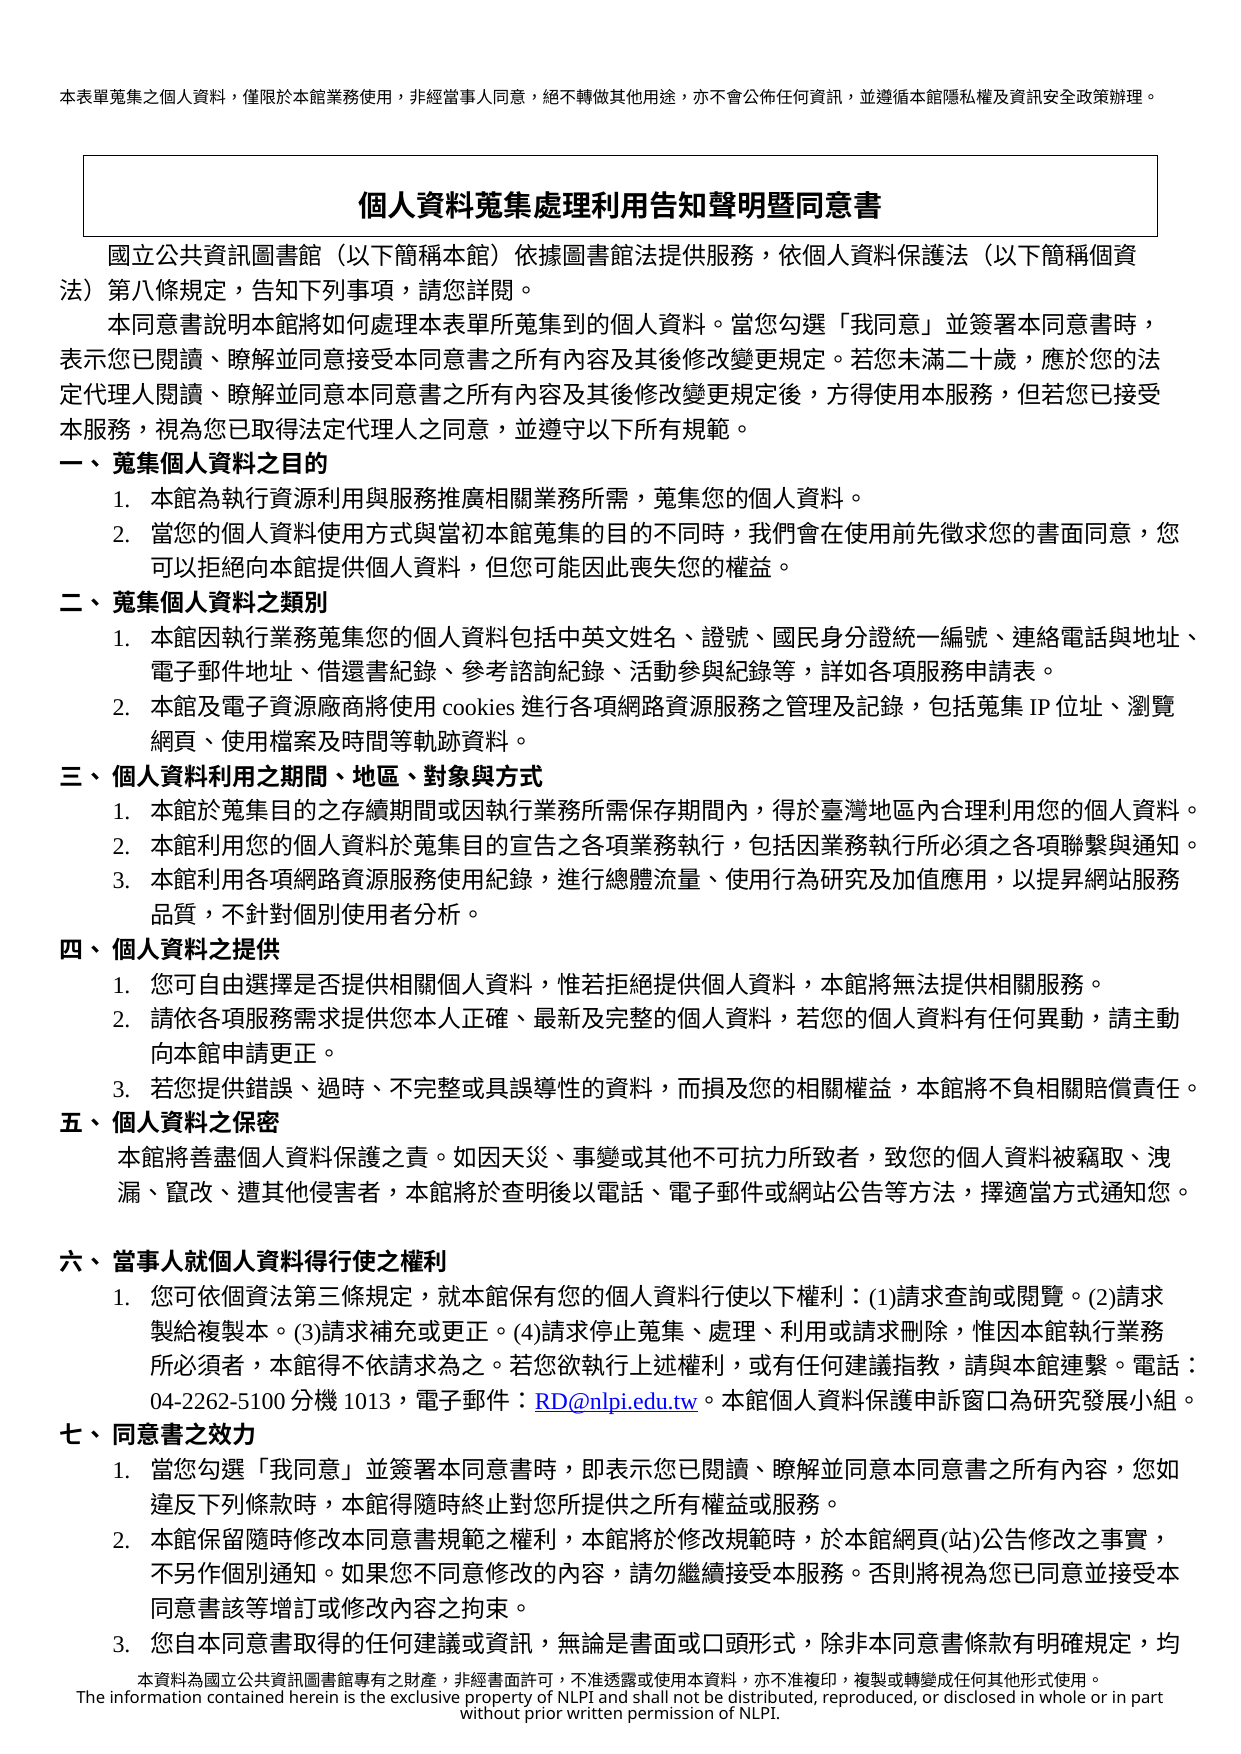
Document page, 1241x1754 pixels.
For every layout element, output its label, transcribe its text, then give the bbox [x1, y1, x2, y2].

list 本館利用各項網路資源服務使用紀錄，進行總體流量、使用行為研究及加值應用，以提昇網站服務品質，不針對個別使用者分析。 [112, 861, 1181, 931]
list 個人資料之保密 [59, 1104, 1181, 1139]
text 本館將善盡個人資料保護之責。如因天災、事變或其他不可抗力所致者，致您的個人資料被竊取、洩漏、竄改、遭其他侵害者，本館將於查明後以電話、電子郵件或網站公告等方法，擇適當方式通知您。 [117, 1139, 1181, 1243]
list 當您勾選「我同意」並簽署本同意書時，即表示您已閱讀、瞭解並同意本同意書之所有內容，您如違反下列條款時，本館得隨時終止對您所提供之所有權益或服務。 [112, 1451, 1181, 1520]
list 本館及電子資源廠商將使用cookies 進行各項網路資源服務之管理及記錄，包括蒐集IP位址、瀏覽網頁、使用檔案及時間等軌跡資料。 [112, 688, 1181, 757]
list 同意書之效力 [59, 1416, 1181, 1451]
list 蒐集個人資料之目的 [59, 445, 1181, 479]
list 您可依個資法第三條規定，就本館保有您的個人資料行使以下權利：(1)請求查詢或閱覽。(2)請求製給複製本。(3)請求補充或更正。(4)請求停止蒐集、處理、利用或請求刪除，惟因本館執行業務所必須者，本館得不依請求為之。若您欲執行上述權利，或有任何建議指教，請與本館連繫。電話：04-2262-5100分機1013，電子郵件：RD@nlpi.edu.tw。本館個人資料保護申訴窗口為研究發展小組。 [112, 1277, 1181, 1416]
list 本館於蒐集目的之存續期間或因執行業務所需保存期間內，得於臺灣地區內合理利用您的個人資料。 [112, 792, 1181, 826]
list 本館保留隨時修改本同意書規範之權利，本館將於修改規範時，於本館網頁(站)公告修改之事實，不另作個別通知。如果您不同意修改的內容，請勿繼續接受本服務。否則將視為您已同意並接受本同意書該等增訂或修改內容之拘束。 [112, 1520, 1181, 1624]
list 若您提供錯誤、過時、不完整或具誤導性的資料，而損及您的相關權益，本館將不負相關賠償責任。 [112, 1069, 1181, 1104]
text 國立公共資訊圖書館（以下簡稱本館）依據圖書館法提供服務，依個人資料保護法（以下簡稱個資法）第八條規定，告知下列事項，請您詳閱。 [59, 237, 1181, 306]
list 本館為執行資源利用與服務推廣相關業務所需，蒐集您的個人資料。 [112, 479, 1181, 514]
list 個人資料之提供 [59, 931, 1181, 965]
list 當事人就個人資料得行使之權利 [59, 1243, 1181, 1277]
list 請依各項服務需求提供您本人正確、最新及完整的個人資料，若您的個人資料有任何異動，請主動向本館申請更正。 [112, 1000, 1181, 1069]
table_header 個人資料蒐集處理利用告知聲明暨同意書 [84, 156, 1157, 236]
list 蒐集個人資料之類別 [59, 584, 1181, 618]
list 當您的個人資料使用方式與當初本館蒐集的目的不同時，我們會在使用前先徵求您的書面同意，您可以拒絕向本館提供個人資料，但您可能因此喪失您的權益。 [112, 514, 1181, 584]
list 個人資料利用之期間、地區、對象與方式 [59, 757, 1181, 792]
list 本館因執行業務蒐集您的個人資料包括中英文姓名、證號、國民身分證統一編號、連絡電話與地址、電子郵件地址、借還書紀錄、參考諮詢紀錄、活動參與紀錄等，詳如各項服務申請表。 [112, 618, 1181, 688]
text 本同意書說明本館將如何處理本表單所蒐集到的個人資料。當您勾選「我同意」並簽署本同意書時，表示您已閱讀、瞭解並同意接受本同意書之所有內容及其後修改變更規定。若您未滿二十歲，應於您的法定代理人閱讀、瞭解並同意本同意書之所有內容及其後修改變更規定後，方得使用本服務，但若您已接受本服務，視為您已取得法定代理人之同意，並遵守以下所有規範。 [59, 306, 1181, 445]
list 本館利用您的個人資料於蒐集目的宣告之各項業務執行，包括因業務執行所必須之各項聯繫與通知。 [112, 826, 1181, 861]
list 您可自由選擇是否提供相關個人資料，惟若拒絕提供個人資料，本館將無法提供相關服務。 [112, 965, 1181, 1000]
list 您自本同意書取得的任何建議或資訊，無論是書面或口頭形式，除非本同意書條款有明確規定，均 [112, 1624, 1181, 1659]
